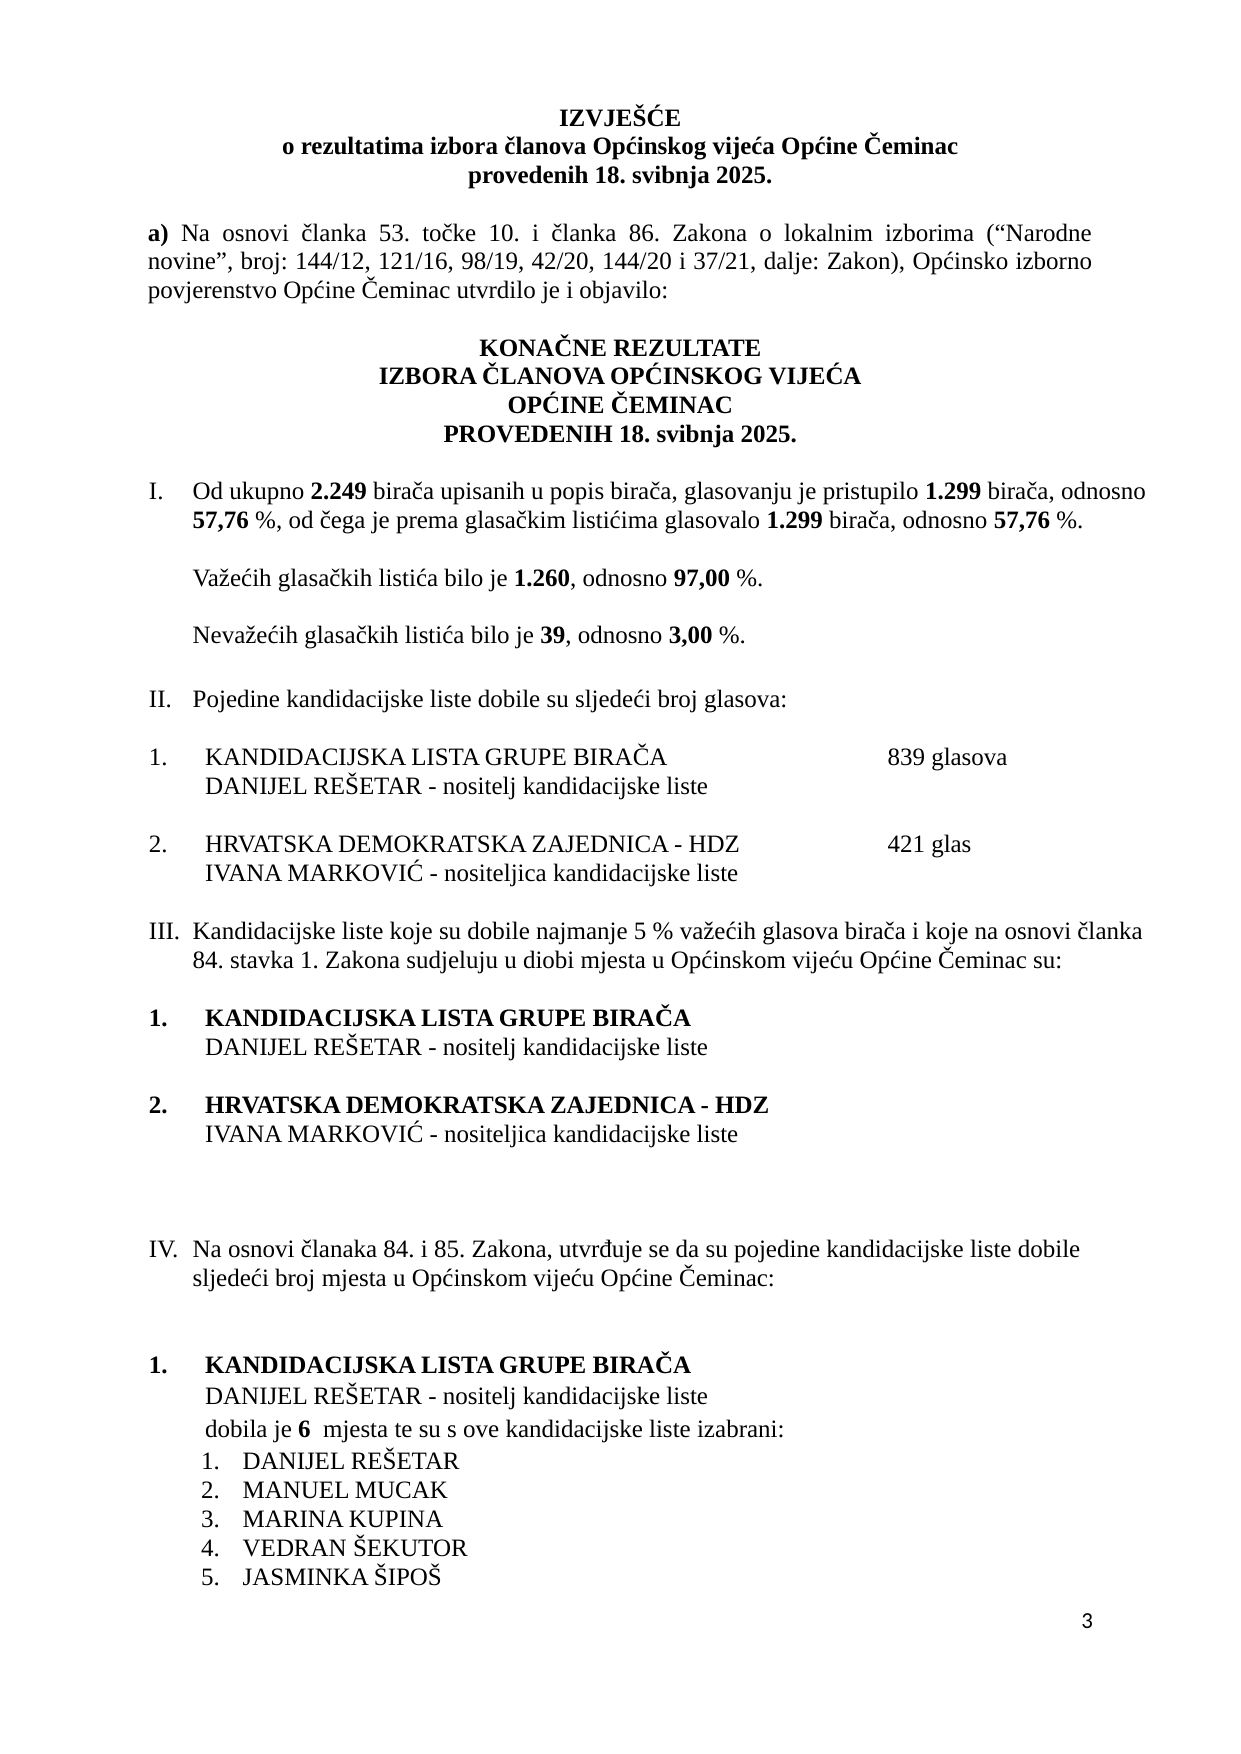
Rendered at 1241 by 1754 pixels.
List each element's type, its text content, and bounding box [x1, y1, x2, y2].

table_cell [149, 1148, 186, 1177]
table_cell [186, 1412, 201, 1446]
text a) Na osnovi članka 53. točke 10. i članka 86. Zakona o lokalnim izborima (“Narodne novine”, broj: 144/12, 121/16, 98/19, 42/20, 144/20 i 37/21, dalje: Zakon), Općinsko izborno povjerenstvo Općine Čeminac utvrdilo je i objavilo: [148, 218, 1093, 304]
table_cell [149, 1032, 186, 1061]
table_cell Pojedine kandidacijske liste dobile su sljedeći broj glasova: [186, 684, 1153, 713]
table_cell [149, 1379, 186, 1412]
table_cell 1. [149, 1003, 201, 1032]
table_cell 1. [149, 742, 201, 771]
table_cell [149, 800, 186, 829]
table_cell HRVATSKA DEMOKRATSKA ZAJEDNICA - HDZ [201, 829, 886, 858]
table_cell IVANA MARKOVIĆ - nositeljica kandidacijske liste [201, 858, 1153, 887]
table_cell [186, 1292, 201, 1321]
table_cell 421 glas [886, 829, 1153, 858]
table_cell [186, 1562, 201, 1591]
table_cell KANDIDACIJSKA LISTA GRUPE BIRAČA [201, 1350, 1153, 1379]
table_cell [201, 713, 388, 742]
table_cell [149, 771, 186, 800]
table_cell [632, 1292, 732, 1321]
table_cell 3. [201, 1504, 238, 1533]
table_cell MANUEL MUCAK [238, 1475, 1153, 1504]
table_cell [886, 1292, 1153, 1321]
table_cell [149, 1061, 1153, 1090]
table_cell [149, 1177, 1153, 1234]
table_cell IVANA MARKOVIĆ - nositeljica kandidacijske liste [201, 1119, 1153, 1148]
table_cell [186, 1119, 201, 1148]
text provedenih 18. svibnja 2025. [148, 160, 1093, 189]
table_cell [149, 945, 186, 974]
table_cell Na osnovi članaka 84. i 85. Zakona, utvrđuje se da su pojedine kandidacijske liste dobile sljedeći broj mjesta u Općinskom vijeću Općine Čeminac: [186, 1234, 1153, 1292]
table_cell Kandidacijske liste koje su dobile najmanje 5 % važećih glasova birača i koje na osnovi članka 84. stavka 1. Zakona sudjeluju u diobi mjesta u Općinskom vijeću Općine Čeminac su: [186, 916, 1153, 974]
table_cell [186, 713, 201, 742]
table_cell KANDIDACIJSKA LISTA GRUPE BIRAČA [201, 742, 886, 771]
table_cell II. [149, 684, 186, 713]
table_cell [186, 858, 201, 887]
table_cell [186, 1148, 201, 1177]
table_cell [388, 713, 494, 742]
table_cell dobila je 6 mjesta te su s ove kandidacijske liste izabrani: [201, 1412, 1153, 1446]
table_cell [495, 800, 732, 829]
table_cell 2. [149, 829, 201, 858]
table_cell [886, 800, 1153, 829]
table_cell MARINA KUPINA [238, 1504, 1153, 1533]
table_cell [149, 1119, 186, 1148]
table_cell [732, 800, 886, 829]
table_cell [732, 713, 886, 742]
table_cell DANIJEL REŠETAR [238, 1446, 1153, 1475]
table_cell III. [149, 916, 186, 945]
table_cell 5. [201, 1562, 238, 1591]
table_cell [201, 800, 388, 829]
table_cell [186, 1446, 201, 1475]
table_cell [186, 1504, 201, 1533]
table_cell [186, 771, 201, 800]
table_cell [149, 1533, 186, 1562]
table_cell [149, 713, 186, 742]
table_cell [186, 800, 201, 829]
table_cell [149, 511, 186, 655]
table_cell [201, 1148, 238, 1177]
table_cell JASMINKA ŠIPOŠ [238, 1562, 1153, 1591]
table_cell [149, 1264, 186, 1292]
table_header I. [149, 476, 186, 511]
table_cell [238, 1148, 632, 1177]
table_cell [388, 800, 494, 829]
table_cell [238, 1292, 632, 1321]
table_cell VEDRAN ŠEKUTOR [238, 1533, 1153, 1562]
text KONAČNE REZULTATE [148, 333, 1093, 361]
table_cell 1. [149, 1350, 201, 1379]
table_cell [149, 1446, 186, 1475]
table_cell [149, 887, 1153, 916]
text IZVJEŠĆE [148, 103, 1093, 131]
table_cell 2. [201, 1475, 238, 1504]
table_cell [186, 1032, 201, 1061]
table_header Od ukupno 2.249 birača upisanih u popis birača, glasovanju je pristupilo 1.299 birača, odnosno 57,76 %, od čega je prema glasačkim listićima glasovalo 1.299 birača, odnosno 57,76 %. Važećih glasačkih listića bilo je 1.260, odnosno 97,00 %. Nevažećih glasačkih listića bilo je 39, odnosno 3,00 %. [186, 476, 1153, 655]
table_cell [186, 1379, 201, 1412]
table_cell [186, 1533, 201, 1562]
table_cell DANIJEL REŠETAR - nositelj kandidacijske liste [201, 771, 1153, 800]
text o rezultatima izbora članova Općinskog vijeća Općine Čeminac [148, 131, 1093, 160]
table_cell IV. [149, 1234, 186, 1263]
table_cell [732, 1292, 886, 1321]
table_cell 4. [201, 1533, 238, 1562]
table_cell [149, 655, 1153, 684]
table_cell [886, 1148, 1153, 1177]
table_cell [149, 1321, 1153, 1350]
table_cell [149, 1562, 186, 1591]
table_cell 2. [149, 1090, 201, 1119]
table_cell HRVATSKA DEMOKRATSKA ZAJEDNICA - HDZ [201, 1090, 1153, 1119]
table_cell 839 glasova [886, 742, 1153, 771]
table_cell [632, 1148, 732, 1177]
table_cell [149, 1412, 186, 1446]
table_cell [495, 713, 732, 742]
table_cell [886, 713, 1153, 742]
table_cell [149, 1504, 186, 1533]
table_cell KANDIDACIJSKA LISTA GRUPE BIRAČA [201, 1003, 1153, 1032]
table_cell [149, 974, 1153, 1003]
text IZBORA ČLANOVA OPĆINSKOG VIJEĆA [148, 361, 1093, 390]
table_cell 1. [201, 1446, 238, 1475]
text PROVEDENIH 18. svibnja 2025. [148, 419, 1093, 448]
table_cell DANIJEL REŠETAR - nositelj kandidacijske liste [201, 1032, 1153, 1061]
table_cell [149, 1292, 186, 1321]
table_cell [149, 858, 186, 887]
table_cell DANIJEL REŠETAR - nositelj kandidacijske liste [201, 1379, 1153, 1412]
table_cell [186, 1475, 201, 1504]
table_cell [149, 1475, 186, 1504]
text OPĆINE ČEMINAC [148, 390, 1093, 419]
table_cell [201, 1292, 238, 1321]
table_cell [732, 1148, 886, 1177]
